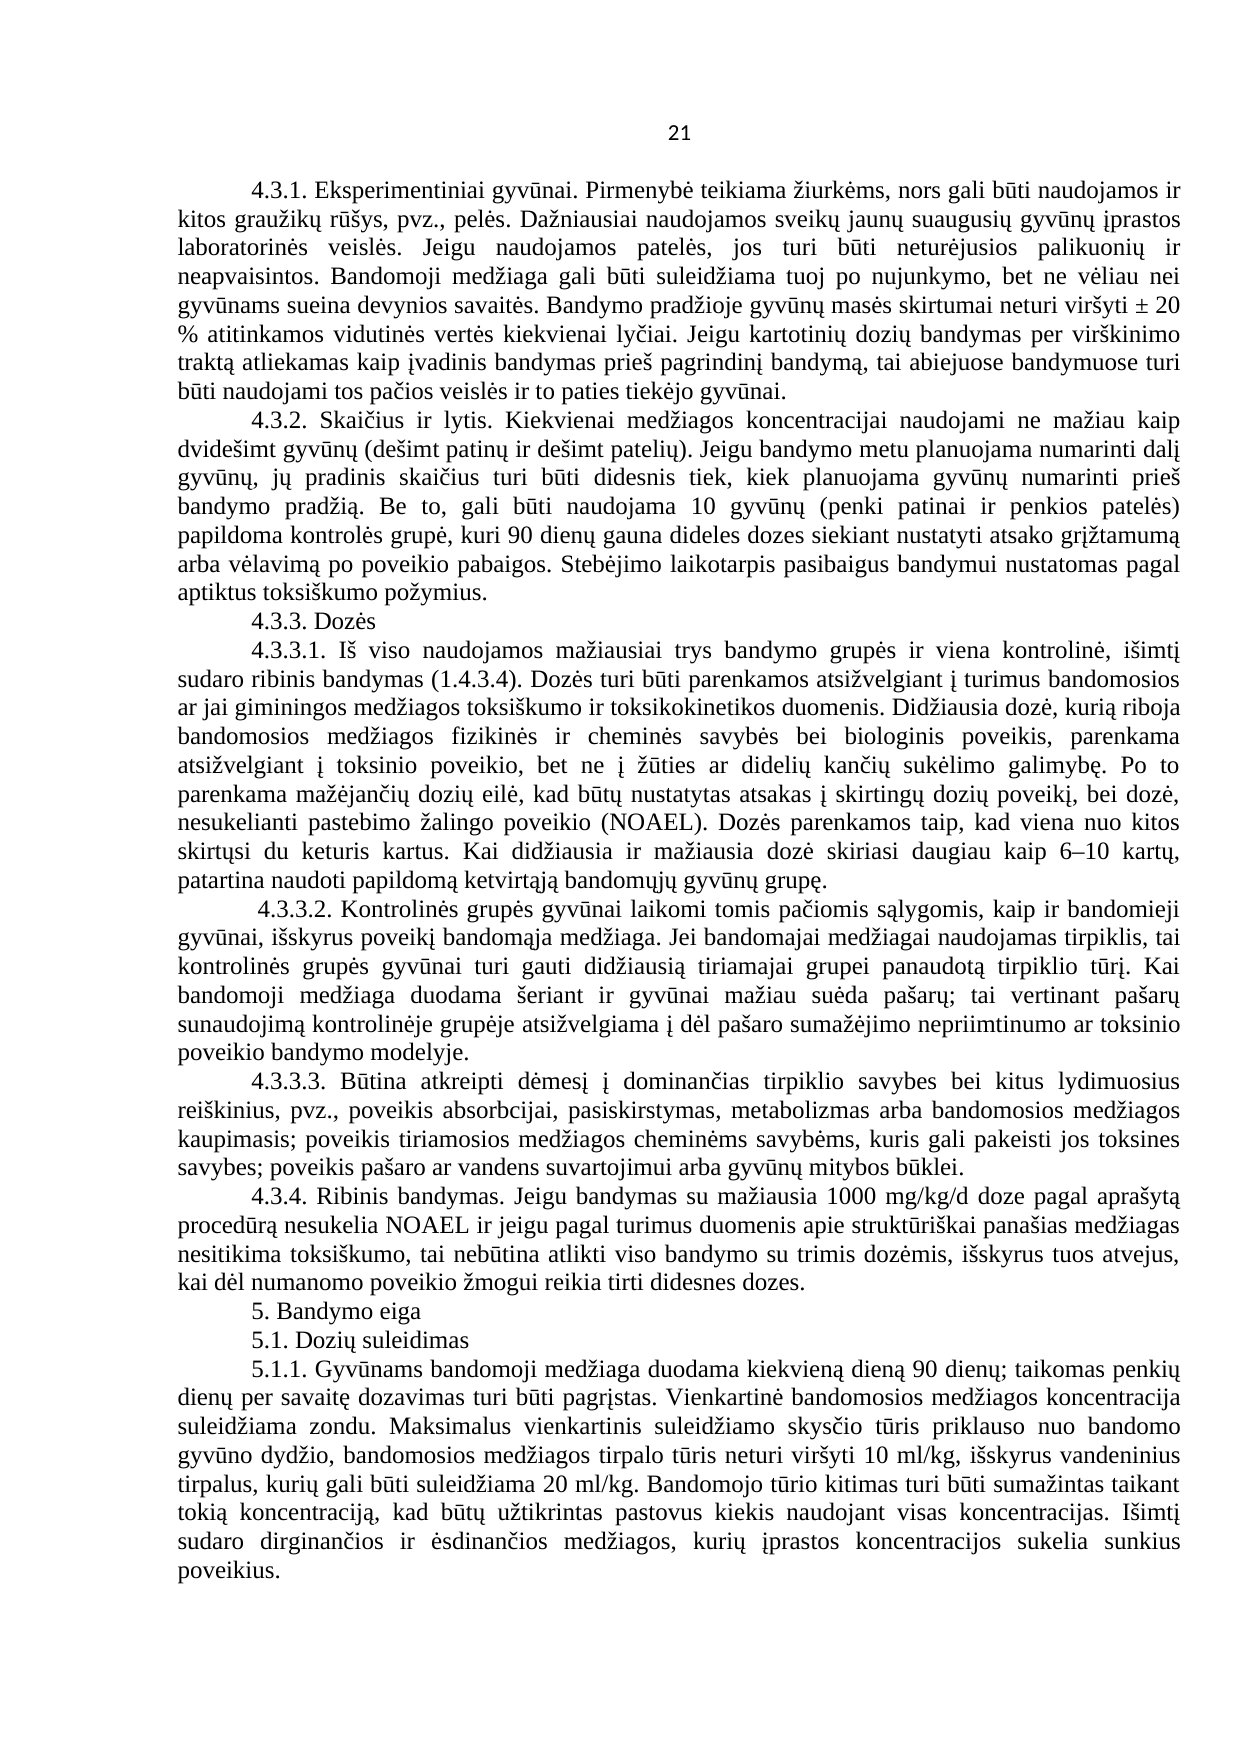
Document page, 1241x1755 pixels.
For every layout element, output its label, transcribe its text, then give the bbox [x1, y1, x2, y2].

text 4.3.2. Skaičius ir lytis. Kiekvienai medžiagos koncentracijai naudojami ne mažiau kaip dvidešimt gyvūnų (dešimt patinų ir dešimt patelių). Jeigu bandymo metu planuojama numarinti dalį gyvūnų, jų pradinis skaičius turi būti didesnis tiek, kiek planuojama gyvūnų numarinti prieš bandymo pradžią. Be to, gali būti naudojama 10 gyvūnų (penki patinai ir penkios patelės) papildoma kontrolės grupė, kuri 90 dienų gauna dideles dozes siekiant nustatyti atsako grįžtamumą arba vėlavimą po poveikio pabaigos. Stebėjimo laikotarpis pasibaigus bandymui nustatomas pagal aptiktus toksiškumo požymius. [177, 405, 1181, 606]
text 4.3.3.1. Iš viso naudojamos mažiausiai trys bandymo grupės ir viena kontrolinė, išimtį sudaro ribinis bandymas (1.4.3.4). Dozės turi būti parenkamos atsižvelgiant į turimus bandomosios ar jai giminingos medžiagos toksiškumo ir toksikokinetikos duomenis. Didžiausia dozė, kurią riboja bandomosios medžiagos fizikinės ir cheminės savybės bei biologinis poveikis, parenkama atsižvelgiant į toksinio poveikio, bet ne į žūties ar didelių kančių sukėlimo galimybę. Po to parenkama mažėjančių dozių eilė, kad būtų nustatytas atsakas į skirtingų dozių poveikį, bei dozė, nesukelianti pastebimo žalingo poveikio (NOAEL). Dozės parenkamos taip, kad viena nuo kitos skirtųsi du keturis kartus. Kai didžiausia ir mažiausia dozė skiriasi daugiau kaip 6–10 kartų, patartina naudoti papildomą ketvirtąją bandomųjų gyvūnų grupę. [177, 635, 1181, 894]
text 5. Bandymo eiga [177, 1296, 1181, 1325]
text 4.3.1. Eksperimentiniai gyvūnai. Pirmenybė teikiama žiurkėms, nors gali būti naudojamos ir kitos graužikų rūšys, pvz., pelės. Dažniausiai naudojamos sveikų jaunų suaugusių gyvūnų įprastos laboratorinės veislės. Jeigu naudojamos patelės, jos turi būti neturėjusios palikuonių ir neapvaisintos. Bandomoji medžiaga gali būti suleidžiama tuoj po nujunkymo, bet ne vėliau nei gyvūnams sueina devynios savaitės. Bandymo pradžioje gyvūnų masės skirtumai neturi viršyti ± 20 % atitinkamos vidutinės vertės kiekvienai lyčiai. Jeigu kartotinių dozių bandymas per virškinimo traktą atliekamas kaip įvadinis bandymas prieš pagrindinį bandymą, tai abiejuose bandymuose turi būti naudojami tos pačios veislės ir to paties tiekėjo gyvūnai. [177, 175, 1181, 405]
text 5.1.1. Gyvūnams bandomoji medžiaga duodama kiekvieną dieną 90 dienų; taikomas penkių dienų per savaitę dozavimas turi būti pagrįstas. Vienkartinė bandomosios medžiagos koncentracija suleidžiama zondu. Maksimalus vienkartinis suleidžiamo skysčio tūris priklauso nuo bandomo gyvūno dydžio, bandomosios medžiagos tirpalo tūris neturi viršyti 10 ml/kg, išskyrus vandeninius tirpalus, kurių gali būti suleidžiama 20 ml/kg. Bandomojo tūrio kitimas turi būti sumažintas taikant tokią koncentraciją, kad būtų užtikrintas pastovus kiekis naudojant visas koncentracijas. Išimtį sudaro dirginančios ir ėsdinančios medžiagos, kurių įprastos koncentracijos sukelia sunkius poveikius. [177, 1354, 1181, 1584]
text 4.3.4. Ribinis bandymas. Jeigu bandymas su mažiausia 1000 mg/kg/d doze pagal aprašytą procedūrą nesukelia NOAEL ir jeigu pagal turimus duomenis apie struktūriškai panašias medžiagas nesitikima toksiškumo, tai nebūtina atlikti viso bandymo su trimis dozėmis, išskyrus tuos atvejus, kai dėl numanomo poveikio žmogui reikia tirti didesnes dozes. [177, 1181, 1181, 1296]
text 5.1. Dozių suleidimas [177, 1325, 1181, 1354]
text 4.3.3.3. Būtina atkreipti dėmesį į dominančias tirpiklio savybes bei kitus lydimuosius reiškinius, pvz., poveikis absorbcijai, pasiskirstymas, metabolizmas arba bandomosios medžiagos kaupimasis; poveikis tiriamosios medžiagos cheminėms savybėms, kuris gali pakeisti jos toksines savybes; poveikis pašaro ar vandens suvartojimui arba gyvūnų mitybos būklei. [177, 1066, 1181, 1181]
text 4.3.3.2. Kontrolinės grupės gyvūnai laikomi tomis pačiomis sąlygomis, kaip ir bandomieji gyvūnai, išskyrus poveikį bandomąja medžiaga. Jei bandomajai medžiagai naudojamas tirpiklis, tai kontrolinės grupės gyvūnai turi gauti didžiausią tiriamajai grupei panaudotą tirpiklio tūrį. Kai bandomoji medžiaga duodama šeriant ir gyvūnai mažiau suėda pašarų; tai vertinant pašarų sunaudojimą kontrolinėje grupėje atsižvelgiama į dėl pašaro sumažėjimo nepriimtinumo ar toksinio poveikio bandymo modelyje. [177, 894, 1181, 1066]
text 4.3.3. Dozės [177, 606, 1181, 635]
